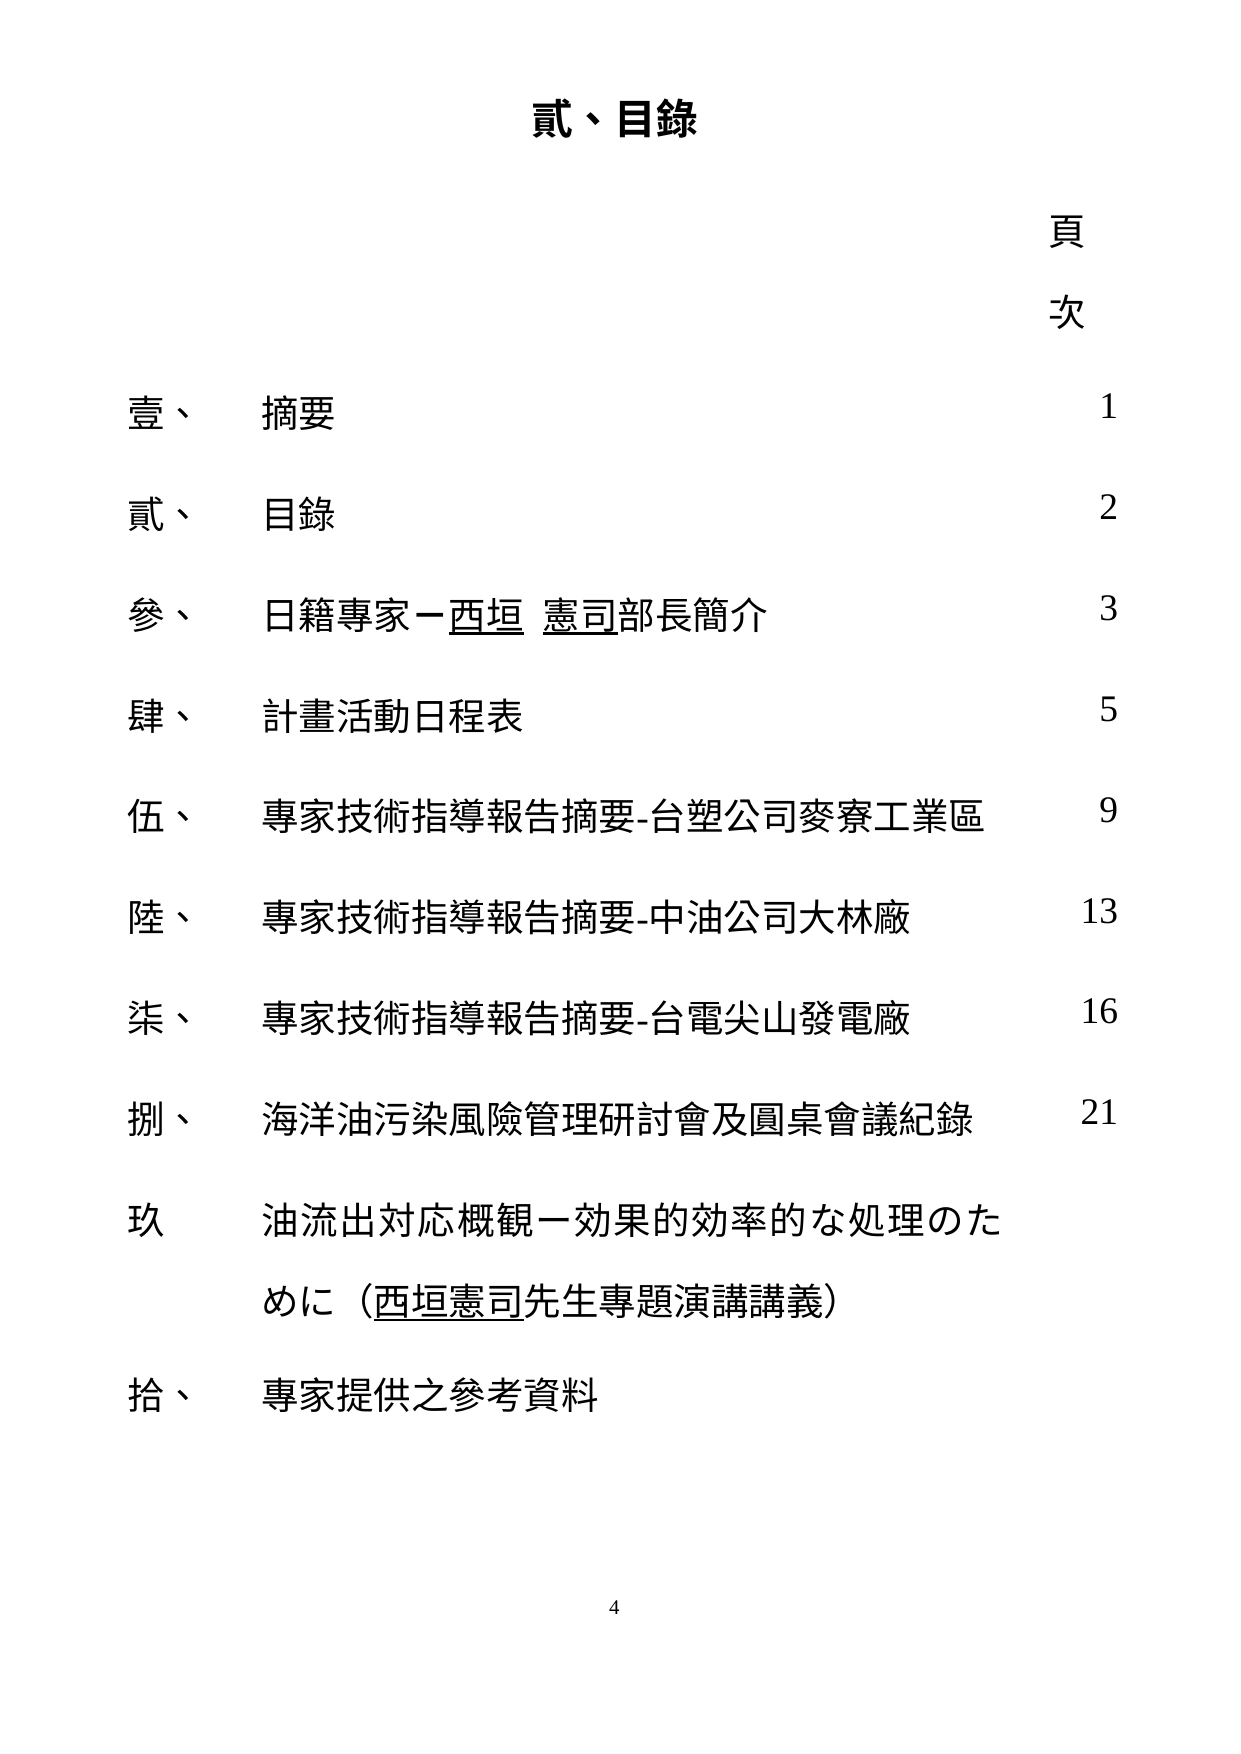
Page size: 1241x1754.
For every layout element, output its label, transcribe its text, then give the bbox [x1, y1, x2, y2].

table_cell 計畫活動日程表 [258, 674, 1008, 775]
table_cell 陸、 [124, 876, 258, 976]
table_cell 參、 [124, 573, 258, 674]
table_cell [1008, 1077, 1046, 1178]
table_cell 肆、 [124, 674, 258, 775]
table_cell 專家技術指導報告摘要-台電尖山發電廠 [258, 976, 1008, 1077]
table_cell 21 [1046, 1077, 1121, 1178]
table_cell 伍、 [124, 775, 258, 876]
table_cell 柒、 [124, 976, 258, 1077]
table_cell [1008, 371, 1046, 472]
table_cell 海洋油污染風險管理研討會及圓桌會議紀錄 [258, 1077, 1008, 1178]
table_cell 9 [1046, 775, 1121, 876]
table_cell [1008, 674, 1046, 775]
table_cell 拾、 [124, 1353, 258, 1454]
text 貳、目錄 [124, 86, 1104, 147]
table_cell 捌、 [124, 1077, 258, 1178]
table_cell 日籍專家－西垣 憲司部長簡介 [258, 573, 1008, 674]
table_header [258, 189, 1008, 371]
table_cell 專家技術指導報告摘要-台塑公司麥寮工業區 [258, 775, 1008, 876]
table_cell 壹、 [124, 371, 258, 472]
table_cell [1008, 472, 1046, 573]
table_cell 1 [1046, 371, 1121, 472]
table_cell [1046, 1353, 1121, 1454]
table_header [1008, 189, 1046, 371]
table_cell 3 [1046, 573, 1121, 674]
table_header [124, 189, 258, 371]
table_cell 16 [1046, 976, 1121, 1077]
table_cell 5 [1046, 674, 1121, 775]
table_cell [1008, 876, 1046, 976]
table_cell 專家技術指導報告摘要-中油公司大林廠 [258, 876, 1008, 976]
table_cell 專家提供之參考資料 [258, 1353, 1008, 1454]
table_cell 13 [1046, 876, 1121, 976]
table_cell [1008, 1178, 1046, 1353]
table_cell [1008, 573, 1046, 674]
table_cell [1008, 976, 1046, 1077]
table_cell [1046, 1178, 1121, 1353]
table_header 頁次 [1046, 189, 1121, 371]
table_cell 摘要 [258, 371, 1008, 472]
table_cell [1008, 1353, 1046, 1454]
table_cell 2 [1046, 472, 1121, 573]
table_cell 貳、 [124, 472, 258, 573]
table_cell [1008, 775, 1046, 876]
table_cell 玖 [124, 1178, 258, 1353]
table_cell 目錄 [258, 472, 1008, 573]
table_cell 油流出対応概観ー効果的効率的な処理のために（西垣憲司先生專題演講講義） [258, 1178, 1008, 1353]
